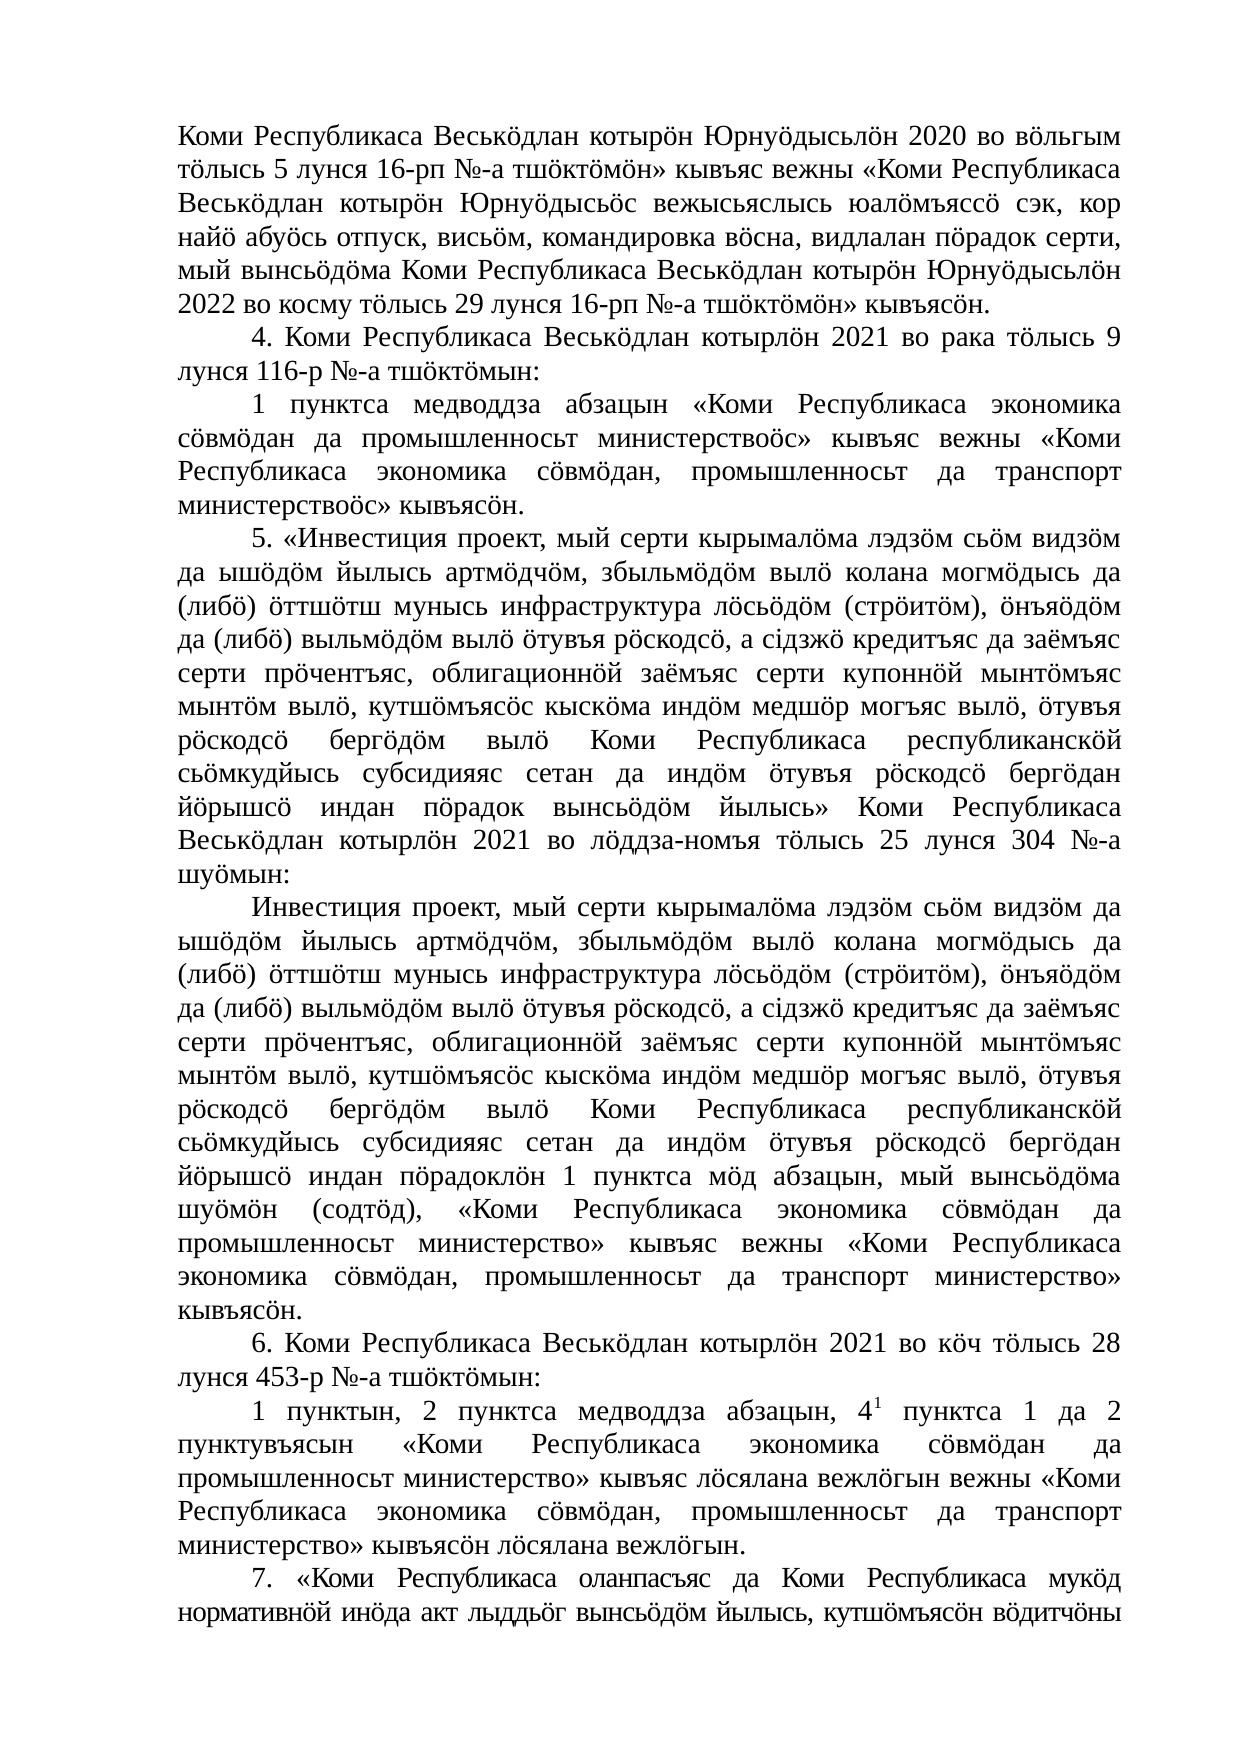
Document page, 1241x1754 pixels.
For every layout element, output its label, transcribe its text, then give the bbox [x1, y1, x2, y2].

text Инвестиция проект, мый серти кырымалӧма лэдзӧм сьӧм видзӧм да ышӧдӧм йылысь артмӧдчӧм, збыльмӧдӧм вылӧ колана могмӧдысь да (либӧ) ӧттшӧтш мунысь инфраструктура лӧсьӧдӧм (стрӧитӧм), ӧнъяӧдӧм да (либӧ) выльмӧдӧм вылӧ ӧтувъя рӧскодсӧ, а сідзжӧ кредитъяс да заёмъяс серти прӧчентъяс, облигационнӧй заёмъяс серти купоннӧй мынтӧмъяс мынтӧм вылӧ, кутшӧмъясӧс кыскӧма индӧм медшӧр могъяс вылӧ, ӧтувъя рӧскодсӧ бергӧдӧм вылӧ Коми Республикаса республиканскӧй сьӧмкудйысь субсидияяс сетан да индӧм ӧтувъя рӧскодсӧ бергӧдан йӧрышсӧ индан пӧрадоклӧн 1 пунктса мӧд абзацын, мый вынсьӧдӧма шуӧмӧн (содтӧд), «Коми Республикаса экономика сӧвмӧдан да промышленносьт министерство» кывъяс вежны «Коми Республикаса экономика сӧвмӧдан, промышленносьт да транспорт министерство» кывъясӧн. [177, 889, 1122, 1326]
text 4. Коми Республикаса Веськӧдлан котырлӧн 2021 во рака тӧлысь 9 лунся 116-р №-а тшӧктӧмын: [177, 319, 1122, 386]
text Коми Республикаса Веськӧдлан котырӧн Юрнуӧдысьлӧн 2020 во вӧльгым тӧлысь 5 лунся 16-рп №-а тшӧктӧмӧн» кывъяс вежны «Коми Республикаса Веськӧдлан котырӧн Юрнуӧдысьӧс вежысьяслысь юалӧмъяссӧ сэк, кор найӧ абуӧсь отпуск, висьӧм, командировка вӧсна, видлалан пӧрадок серти, мый вынсьӧдӧма Коми Республикаса Веськӧдлан котырӧн Юрнуӧдысьлӧн 2022 во косму тӧлысь 29 лунся 16-рп №-а тшӧктӧмӧн» кывъясӧн. [177, 118, 1122, 319]
text 6. Коми Республикаса Веськӧдлан котырлӧн 2021 во кӧч тӧлысь 28 лунся 453-р №-а тшӧктӧмын: [177, 1326, 1122, 1393]
text 1 пунктын, 2 пунктса медводдза абзацын, 41 пунктса 1 да 2 пунктувъясын «Коми Республикаса экономика сӧвмӧдан да промышленносьт министерство» кывъяс лӧсялана вежлӧгын вежны «Коми Республикаса экономика сӧвмӧдан, промышленносьт да транспорт министерство» кывъясӧн лӧсялана вежлӧгын. [177, 1393, 1122, 1560]
text 5. «Инвестиция проект, мый серти кырымалӧма лэдзӧм сьӧм видзӧм да ышӧдӧм йылысь артмӧдчӧм, збыльмӧдӧм вылӧ колана могмӧдысь да (либӧ) ӧттшӧтш мунысь инфраструктура лӧсьӧдӧм (стрӧитӧм), ӧнъяӧдӧм да (либӧ) выльмӧдӧм вылӧ ӧтувъя рӧскодсӧ, а сідзжӧ кредитъяс да заёмъяс серти прӧчентъяс, облигационнӧй заёмъяс серти купоннӧй мынтӧмъяс мынтӧм вылӧ, кутшӧмъясӧс кыскӧма индӧм медшӧр могъяс вылӧ, ӧтувъя рӧскодсӧ бергӧдӧм вылӧ Коми Республикаса республиканскӧй сьӧмкудйысь субсидияяс сетан да индӧм ӧтувъя рӧскодсӧ бергӧдан йӧрышсӧ индан пӧрадок вынсьӧдӧм йылысь» Коми Республикаса Веськӧдлан котырлӧн 2021 во лӧддза-номъя тӧлысь 25 лунся 304 №-а шуӧмын: [177, 521, 1122, 889]
text 1 пунктса медводдза абзацын «Коми Республикаса экономика сӧвмӧдан да промышленносьт министерствоӧс» кывъяс вежны «Коми Республикаса экономика сӧвмӧдан, промышленносьт да транспорт министерствоӧс» кывъясӧн. [177, 386, 1122, 521]
text 7. «Коми Республикаса оланпасъяс да Коми Республикаса мукӧд нормативнӧй инӧда акт лыддьӧг вынсьӧдӧм йылысь, кутшӧмъясӧн вӧдитчӧны [177, 1560, 1122, 1627]
